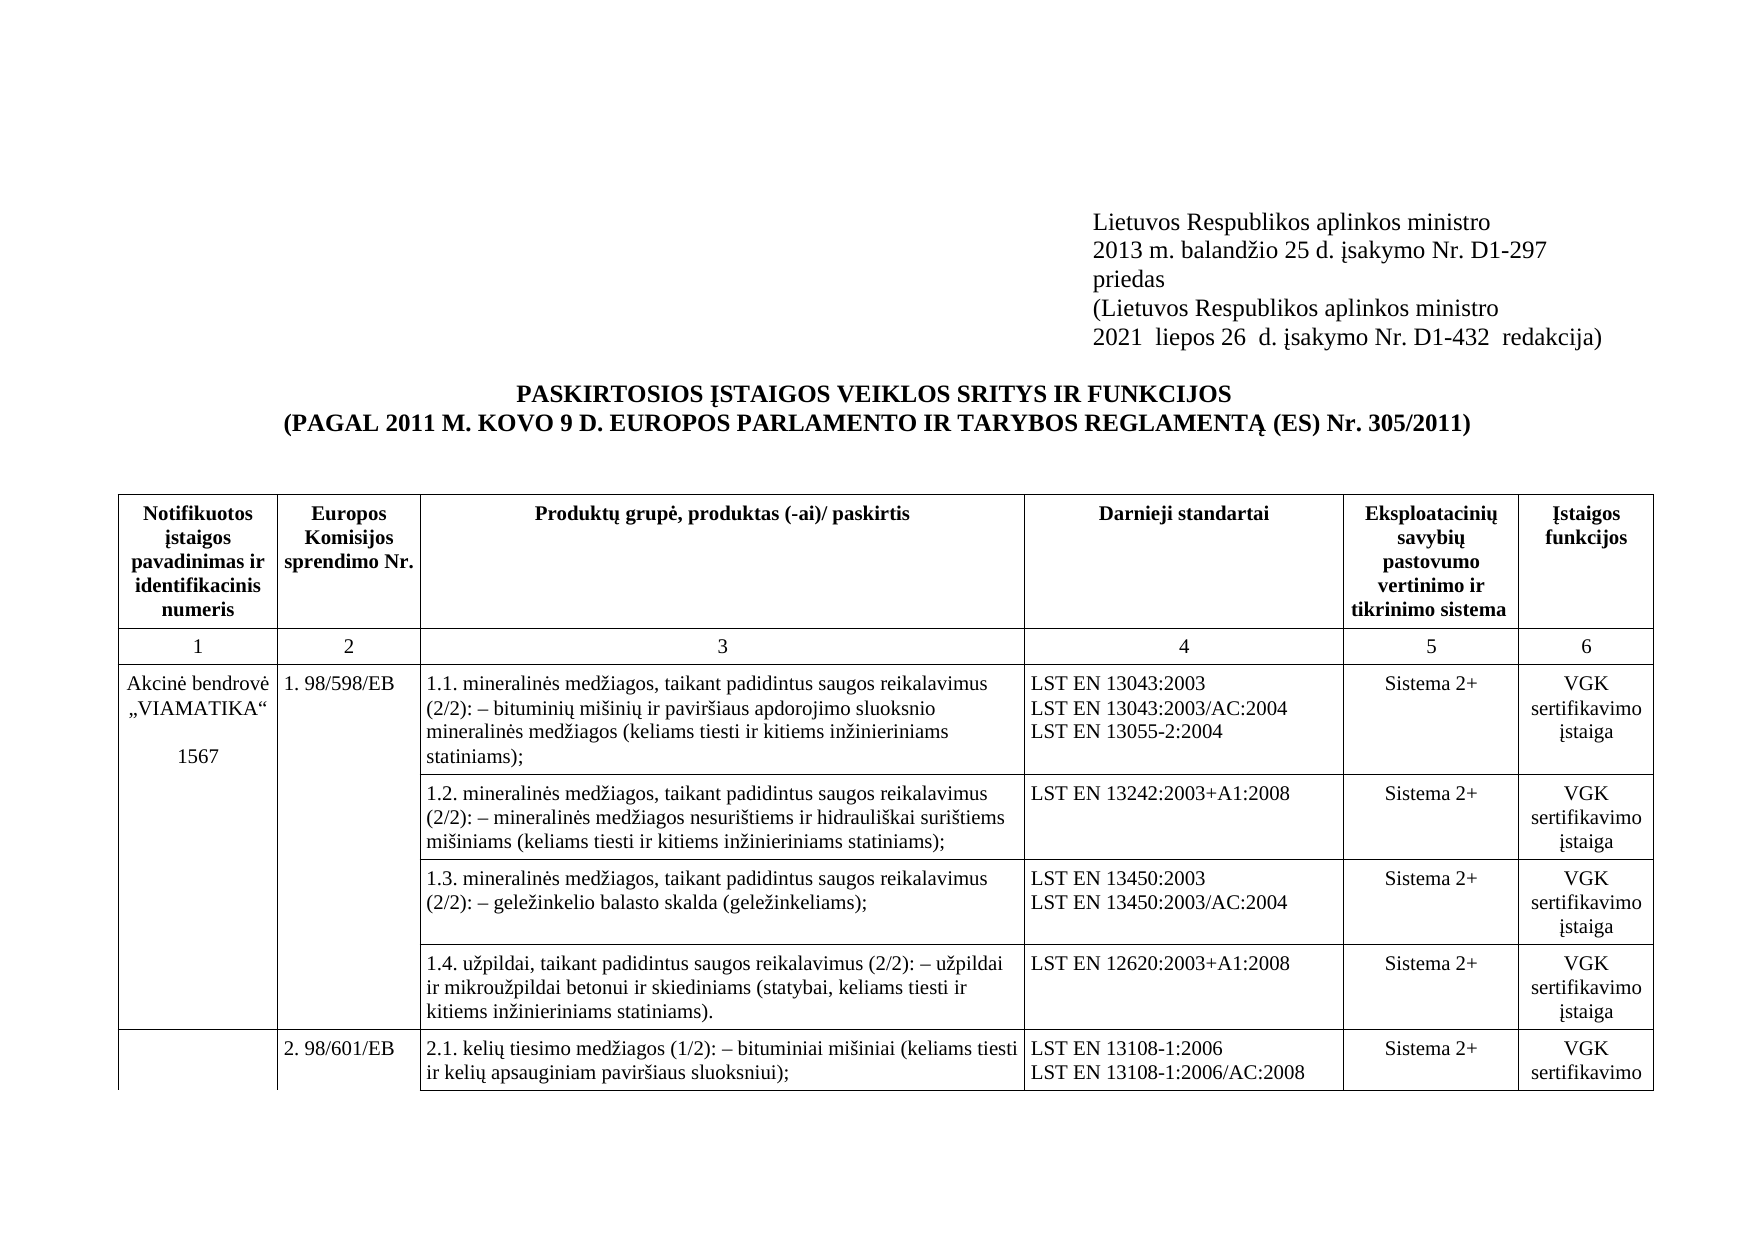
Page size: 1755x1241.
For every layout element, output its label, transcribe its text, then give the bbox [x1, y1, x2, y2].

table_cell VGK sertifikavimo įstaiga [1519, 945, 1653, 1029]
text PASKIRTOSIOS ĮSTAIGOS VEIKLOS SRITYS IR FUNKCIJOS [118, 379, 1636, 408]
table_cell 6 [1519, 629, 1653, 664]
table_cell [278, 859, 420, 944]
table_cell Sistema 2+ [1344, 775, 1518, 859]
table_cell LST EN 13450:2003 LST EN 13450:2003/AC:2004 [1025, 860, 1343, 944]
table_cell 2.1. kelių tiesimo medžiagos (1/2): – bituminiai mišiniai (keliams tiesti ir kelių apsauginiam paviršiaus sluoksniui); [421, 1030, 1024, 1090]
table_cell VGK sertifikavimo įstaiga [1519, 860, 1653, 944]
text (PAGAL 2011 M. KOVO 9 D. EUROPOS PARLAMENTO IR TARYBOS REGLAMENTĄ (ES) Nr. 305/2011) [118, 408, 1636, 437]
table_cell 1.2. mineralinės medžiagos, taikant padidintus saugos reikalavimus (2/2): – mineralinės medžiagos nesurištiems ir hidrauliškai surištiems mišiniams (keliams tiesti ir kitiems inžinieriniams statiniams); [421, 775, 1024, 859]
table_cell 1.3. mineralinės medžiagos, taikant padidintus saugos reikalavimus (2/2): – geležinkelio balasto skalda (geležinkeliams); [421, 860, 1024, 944]
table_cell Sistema 2+ [1344, 1030, 1518, 1090]
table_cell 1.1. mineralinės medžiagos, taikant padidintus saugos reikalavimus (2/2): – bituminių mišinių ir paviršiaus apdorojimo sluoksnio mineralinės medžiagos (keliams tiesti ir kitiems inžinieriniams statiniams); [421, 665, 1024, 773]
table_header Notifikuotos įstaigos pavadinimas ir identifikacinis numeris [119, 495, 277, 627]
table_cell 2 [278, 629, 420, 664]
table_cell 4 [1025, 629, 1343, 664]
table_cell [119, 774, 277, 859]
table_header Eksploatacinių savybių pastovumo vertinimo ir tikrinimo sistema [1344, 495, 1518, 627]
text (Lietuvos Respublikos aplinkos ministro [1093, 293, 1636, 322]
table_cell 2. 98/601/EB [278, 1030, 420, 1090]
table_cell LST EN 13043:2003 LST EN 13043:2003/AC:2004 LST EN 13055-2:2004 [1025, 665, 1343, 773]
table_header Darnieji standartai [1025, 495, 1343, 627]
table_header Europos Komisijos sprendimo Nr. [278, 495, 420, 627]
table_cell [278, 774, 420, 859]
table_cell [119, 944, 277, 1029]
table_cell LST EN 12620:2003+A1:2008 [1025, 945, 1343, 1029]
table_cell 1 [119, 629, 277, 664]
table_cell [278, 944, 420, 1029]
text Lietuvos Respublikos aplinkos ministro [1093, 207, 1636, 235]
table_header Įstaigos funkcijos [1519, 495, 1653, 627]
table_cell Sistema 2+ [1344, 665, 1518, 773]
table_cell [119, 1030, 277, 1090]
table_cell VGK sertifikavimo įstaiga [1519, 775, 1653, 859]
table_cell LST EN 13242:2003+A1:2008 [1025, 775, 1343, 859]
table_cell 1. 98/598/EB [278, 665, 420, 773]
table_cell 1.4. užpildai, taikant padidintus saugos reikalavimus (2/2): – užpildai ir mikroužpildai betonui ir skiediniams (statybai, keliams tiesti ir kitiems inžinieriniams statiniams). [421, 945, 1024, 1029]
table_cell 3 [421, 629, 1024, 664]
table_cell 5 [1344, 629, 1518, 664]
text 2013 m. balandžio 25 d. įsakymo Nr. D1-297 [1093, 235, 1636, 264]
table_cell Sistema 2+ [1344, 860, 1518, 944]
table_cell [119, 859, 277, 944]
table_cell VGK sertifikavimo [1519, 1030, 1653, 1090]
table_cell VGK sertifikavimo įstaiga [1519, 665, 1653, 773]
table_cell Akcinė bendrovė „VIAMATIKA“ 1567 [119, 665, 277, 773]
table_cell LST EN 13108-1:2006 LST EN 13108-1:2006/AC:2008 [1025, 1030, 1343, 1090]
table_header Produktų grupė, produktas (-ai)/ paskirtis [421, 495, 1024, 627]
text 2021 liepos 26 d. įsakymo Nr. D1-432 redakcija) [1093, 322, 1636, 350]
table_cell Sistema 2+ [1344, 945, 1518, 1029]
text priedas [1093, 264, 1636, 293]
